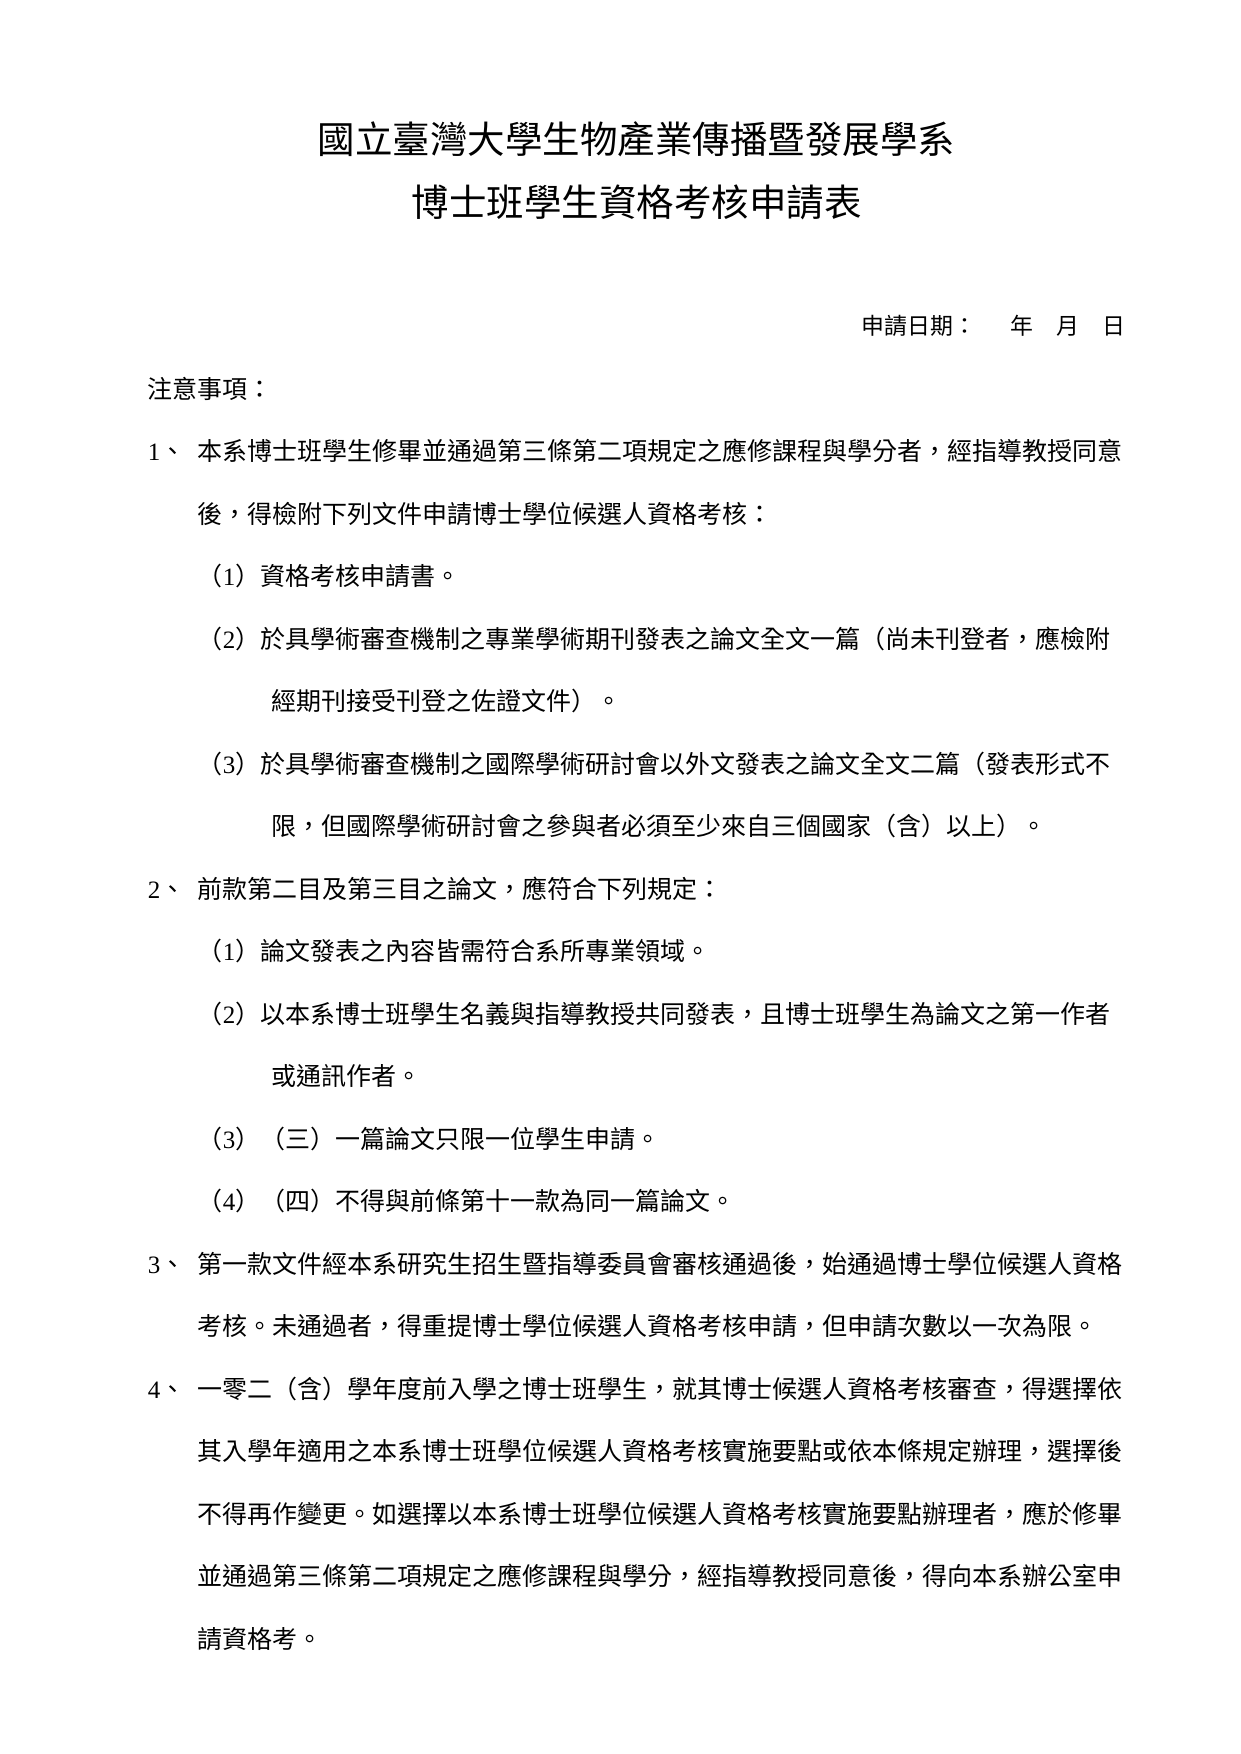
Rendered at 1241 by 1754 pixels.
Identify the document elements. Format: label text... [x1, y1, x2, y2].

text 博士班學生資格考核申請表 [148, 158, 1125, 221]
list （三）一篇論文只限一位學生申請。 [198, 1096, 1125, 1158]
list 一零二（含）學年度前入學之博士班學生，就其博士候選人資格考核審查，得選擇依其入學年適用之本系博士班學位候選人資格考核實施要點或依本條規定辦理，選擇後不得再作變更。如選擇以本系博士班學位候選人資格考核實施要點辦理者，應於修畢並通過第三條第二項規定之應修課程與學分，經指導教授同意後，得向本系辦公室申請資格考。 [148, 1346, 1125, 1658]
list 本系博士班學生修畢並通過第三條第二項規定之應修課程與學分者，經指導教授同意後，得檢附下列文件申請博士學位候選人資格考核： [148, 408, 1125, 533]
text 申請日期： 年 月 日 [148, 283, 1125, 346]
text 注意事項： [148, 346, 1125, 408]
list 資格考核申請書。 [198, 533, 1125, 596]
list 於具學術審查機制之專業學術期刊發表之論文全文一篇（尚未刊登者，應檢附經期刊接受刊登之佐證文件）。 [198, 596, 1125, 721]
list 於具學術審查機制之國際學術研討會以外文發表之論文全文二篇（發表形式不限，但國際學術研討會之參與者必須至少來自三個國家（含）以上）。 [198, 721, 1125, 846]
text 國立臺灣大學生物產業傳播暨發展學系 [148, 96, 1125, 158]
list 前款第二目及第三目之論文，應符合下列規定： [148, 846, 1125, 908]
list 第一款文件經本系研究生招生暨指導委員會審核通過後，始通過博士學位候選人資格考核。未通過者，得重提博士學位候選人資格考核申請，但申請次數以一次為限。 [148, 1221, 1125, 1346]
list （四）不得與前條第十一款為同一篇論文。 [198, 1158, 1125, 1221]
list 論文發表之內容皆需符合系所專業領域。 [198, 908, 1125, 971]
list 以本系博士班學生名義與指導教授共同發表，且博士班學生為論文之第一作者或通訊作者。 [198, 971, 1125, 1096]
